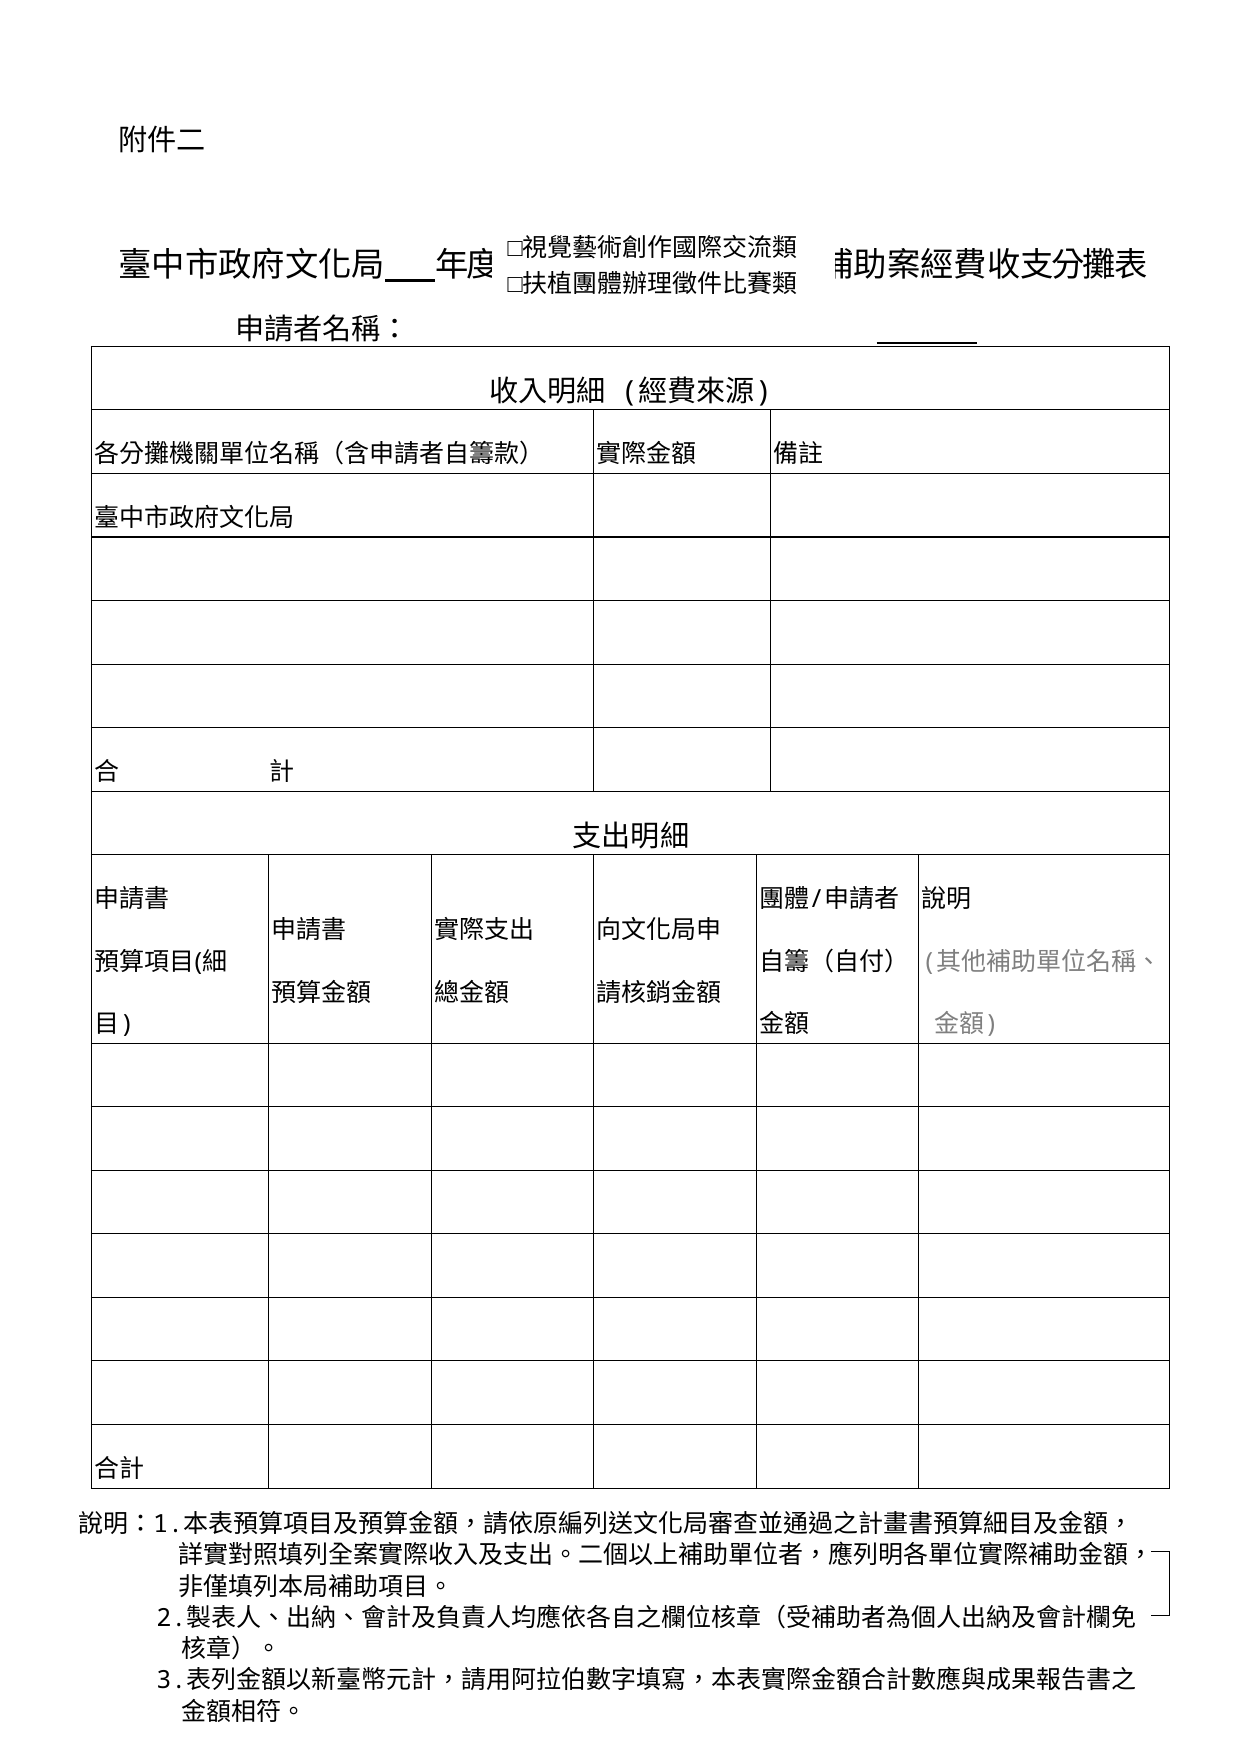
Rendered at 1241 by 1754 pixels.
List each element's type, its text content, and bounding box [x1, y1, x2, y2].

table_cell [919, 1298, 1169, 1360]
table_cell [594, 1107, 756, 1170]
table_cell [432, 1107, 593, 1170]
table_cell [92, 665, 593, 727]
text 附件二 [118, 96, 1152, 158]
table_cell [92, 1044, 268, 1106]
table_cell 申請書 預算項目(細目) [92, 855, 268, 1043]
table_header 收入明細 (經費來源) [92, 347, 1169, 409]
table_cell [771, 601, 1169, 663]
table_cell [269, 1107, 431, 1170]
table_cell [594, 1361, 756, 1424]
text 2.製表人、出納、會計及負責人均應依各自之欄位核章（受補助者為個人出納及會計欄免核章）。 [156, 1601, 1136, 1664]
table_cell [757, 1171, 918, 1233]
table_cell [92, 1107, 268, 1170]
table_cell 各分攤機關單位名稱（含申請者自籌款） [92, 410, 593, 473]
table_cell 實際金額 [594, 410, 770, 473]
table_cell [919, 1234, 1169, 1297]
table_cell [594, 1044, 756, 1106]
table_cell [432, 1298, 593, 1360]
table_cell [92, 1361, 268, 1424]
table_cell [757, 1298, 918, 1360]
table_cell [92, 1234, 268, 1297]
table_cell [269, 1425, 431, 1487]
table_cell [432, 1234, 593, 1297]
table_cell 合計 [92, 1425, 268, 1487]
table_cell 備註 [771, 410, 1169, 473]
table_cell [594, 601, 770, 663]
table_cell 說明 (其他補助單位名稱、 金額) [919, 855, 1169, 1043]
table_cell [432, 1425, 593, 1487]
table_cell [757, 1107, 918, 1170]
table_cell [594, 665, 770, 727]
table_cell 支出明細 [92, 792, 1169, 854]
table_cell [919, 1361, 1169, 1424]
text 核章區： [63, 1489, 1152, 1754]
table_cell [432, 1171, 593, 1233]
table_cell 團體/申請者自籌（自付）金額 [757, 855, 918, 1043]
table_cell [594, 1234, 756, 1297]
table_cell [757, 1361, 918, 1424]
table_cell [432, 1361, 593, 1424]
text 說明：1.本表預算項目及預算金額，請依原編列送文化局審查並通過之計畫書預算細目及金額，詳實對照填列全案實際收入及支出。二個以上補助單位者，應列明各單位實際補助金額，非僅填列本局補助項目。 [78, 1508, 1136, 1601]
table_cell [269, 1298, 431, 1360]
table_cell 申請書 預算金額 [269, 855, 431, 1043]
text 3.表列金額以新臺幣元計，請用阿拉伯數字填寫，本表實際金額合計數應與成果報告書之金額相符。 [156, 1664, 1136, 1726]
table_cell [757, 1425, 918, 1487]
table_cell [771, 538, 1169, 600]
table_cell [594, 1171, 756, 1233]
table_cell [757, 1044, 918, 1106]
table_cell [594, 1425, 756, 1487]
table_cell [757, 1234, 918, 1297]
table_cell [92, 601, 593, 663]
table_cell [594, 728, 770, 791]
table_cell [594, 1298, 756, 1360]
table_cell [92, 1171, 268, 1233]
table_header 負責人（申請者） [1151, 1552, 1169, 1614]
table_cell [269, 1361, 431, 1424]
table_cell 向文化局申 請核銷金額 [594, 855, 756, 1043]
table_cell [594, 538, 770, 600]
text 臺中市政府文化局 年度 補助案經費收支分攤表 [118, 220, 1152, 312]
table_cell [919, 1425, 1169, 1487]
table_cell [92, 538, 593, 600]
table_cell [432, 1044, 593, 1106]
table_cell 實際支出 總金額 [432, 855, 593, 1043]
text □視覺藝術創作國際交流類 [507, 227, 820, 263]
table_cell [269, 1234, 431, 1297]
table_cell [269, 1171, 431, 1233]
table_cell [771, 728, 1169, 791]
table_cell 臺中市政府文化局 [92, 474, 593, 536]
text 申請者名稱： [118, 283, 1152, 346]
text □扶植團體辦理徵件比賽類 [507, 263, 820, 300]
table_cell [919, 1044, 1169, 1106]
table_cell [919, 1171, 1169, 1233]
table_cell [269, 1044, 431, 1106]
table_cell [594, 474, 770, 536]
table_cell [92, 1298, 268, 1360]
table_cell [771, 474, 1169, 536]
table_cell 合 計 [92, 728, 593, 791]
table_cell [771, 665, 1169, 727]
table_cell [919, 1107, 1169, 1170]
